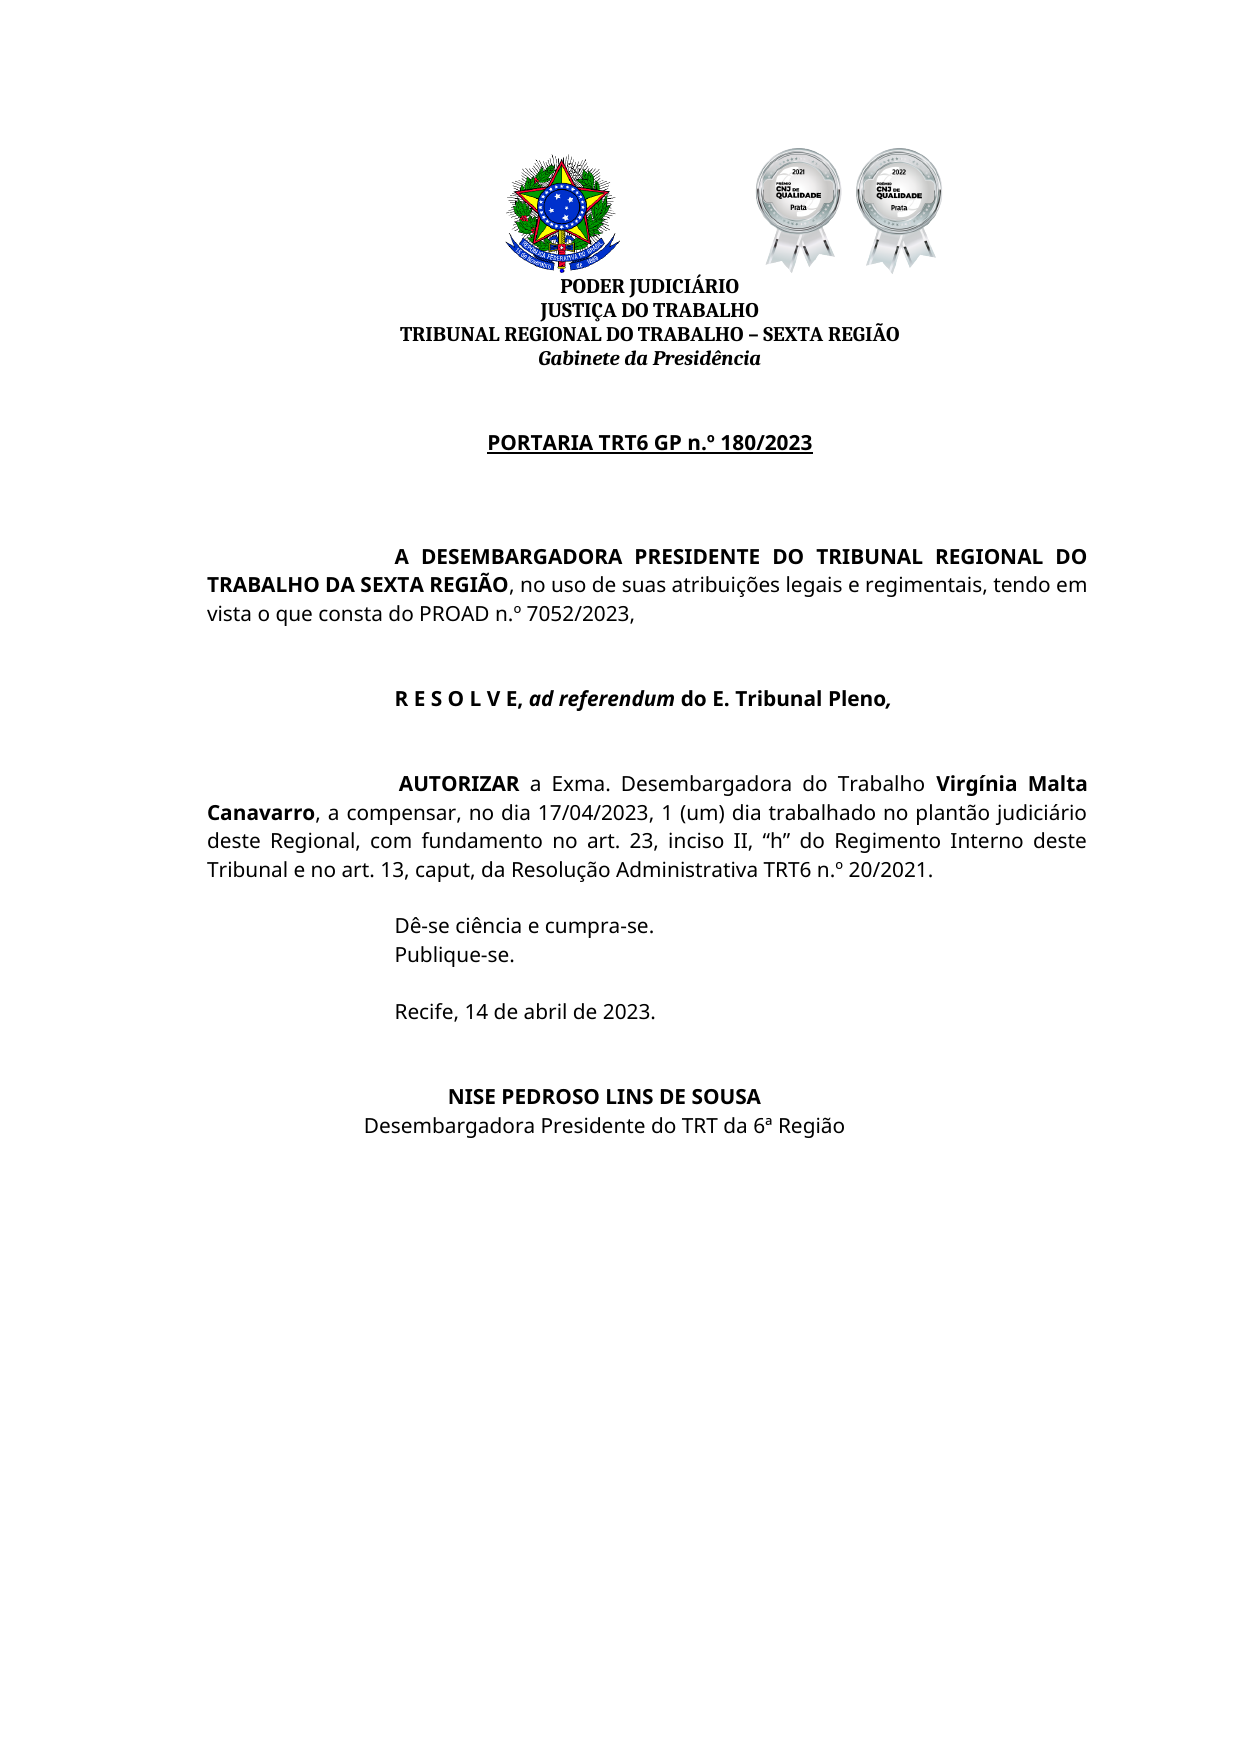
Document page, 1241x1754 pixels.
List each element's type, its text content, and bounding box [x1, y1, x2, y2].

picture [736, 147, 943, 275]
text NISE PEDROSO LINS DE SOUSA [207, 1082, 1002, 1111]
picture [499, 151, 623, 275]
text JUSTIÇA DO TRABALHO [207, 299, 1092, 323]
text TRIBUNAL REGIONAL DO TRABALHO – SEXTA REGIÃO [207, 323, 1092, 347]
text PORTARIA TRT6 GP n.º 180/2023 [207, 428, 1092, 457]
text R E S O L V E, ad referendum do E. Tribunal Pleno, [207, 684, 1088, 713]
text Dê-se ciência e cumpra-se. [207, 912, 1092, 940]
text Recife, 14 de abril de 2023. [207, 997, 1092, 1025]
text Publique-se. [207, 940, 1092, 968]
text AUTORIZAR a Exma. Desembargadora do Trabalho Virgínia Malta Canavarro, a compensar, no dia 17/04/2023, 1 (um) dia trabalhado no plantão judiciário deste Regional, com fundamento no art. 23, inciso II, “h” do Regimento Interno deste Tribunal e no art. 13, caput, da Resolução Administrativa TRT6 n.º 20/2021. [207, 769, 1088, 883]
text A DESEMBARGADORA PRESIDENTE DO TRIBUNAL REGIONAL DO TRABALHO DA SEXTA REGIÃO, no uso de suas atribuições legais e regimentais, tendo em vista o que consta do PROAD n.º 7052/2023, [207, 542, 1088, 627]
text Gabinete da Presidência [207, 347, 1092, 371]
text PODER JUDICIÁRIO [207, 275, 1092, 299]
text Desembargadora Presidente do TRT da 6ª Região [207, 1111, 1002, 1139]
